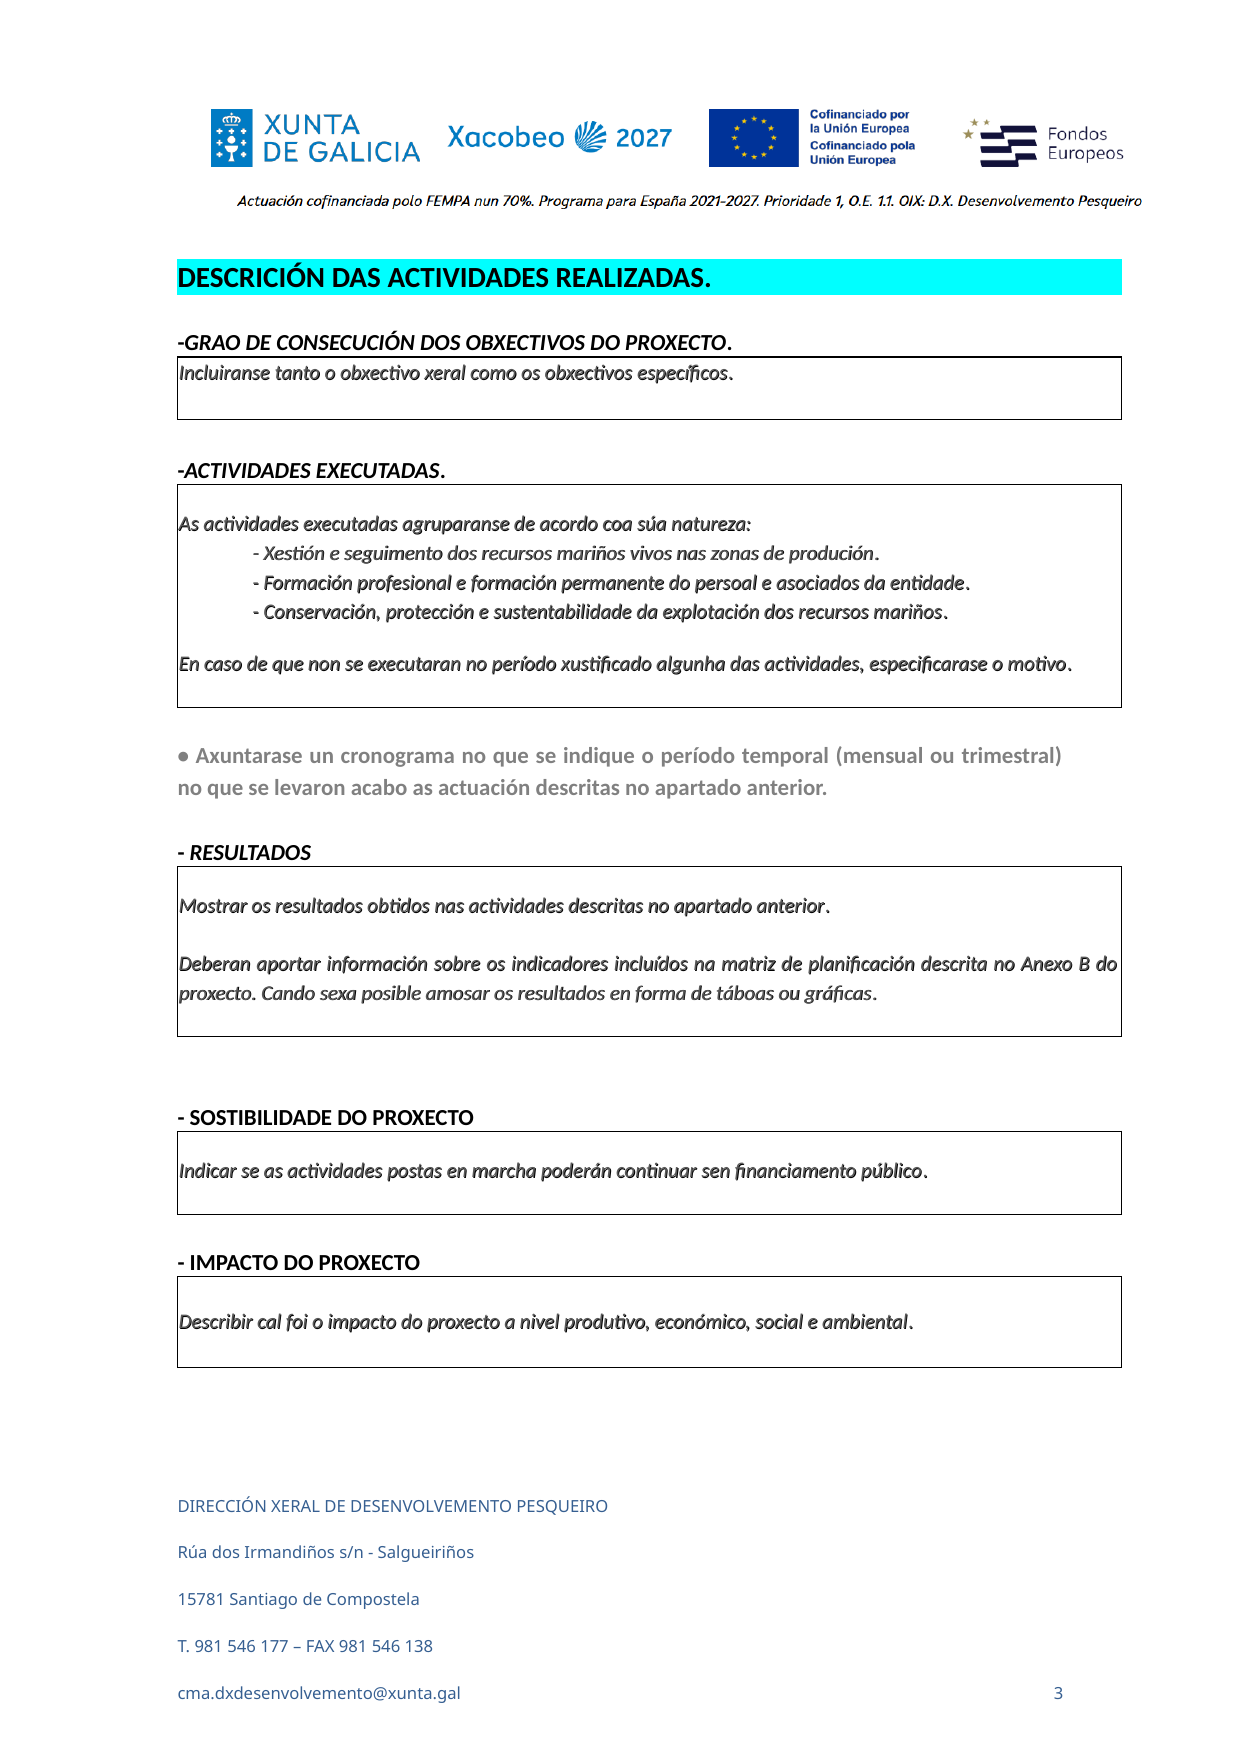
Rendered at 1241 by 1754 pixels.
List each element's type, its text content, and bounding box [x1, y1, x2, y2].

text - RESULTADOS [177, 838, 1107, 866]
text - IMPACTO DO PROXECTO [177, 1248, 1107, 1276]
text Describir cal foi o impacto do proxecto a nivel produtivo, económico, social e ambiental. [178, 1305, 1121, 1333]
text Incluiranse tanto o obxectivo xeral como os obxectivos específicos. [178, 358, 1121, 385]
text En caso de que non se executaran no período xustificado algunha das actividades, especificarase o motivo. [178, 647, 1121, 676]
subtitle DESCRICIÓN DAS ACTIVIDADES REALIZADAS. [177, 259, 1122, 295]
text - Xestión e seguimento dos recursos mariños vivos nas zonas de produción. [178, 537, 1121, 565]
text As actividades executadas agruparanse de acordo coa súa natureza: [178, 507, 1121, 536]
text -GRAO DE CONSECUCIÓN DOS OBXECTIVOS DO PROXECTO. [177, 328, 1107, 356]
text Deberan aportar información sobre os indicadores incluídos na matriz de planificación descrita no Anexo B do proxecto. Cando sexa posible amosar os resultados en forma de táboas ou gráficas. [178, 947, 1121, 1005]
text - SOSTIBILIDADE DO PROXECTO [177, 1103, 1107, 1131]
text - Formación profesional e formación permanente do persoal e asociados da entidade. [178, 566, 1121, 594]
text Mostrar os resultados obtidos nas actividades descritas no apartado anterior. [178, 889, 1121, 918]
text Indicar se as actividades postas en marcha poderán continuar sen financiamento público. [178, 1154, 1121, 1182]
text - Conservación, protección e sustentabilidade da explotación dos recursos mariños. [178, 595, 1121, 623]
text -ACTIVIDADES EXECUTADAS. [177, 456, 1107, 484]
text • Axuntarase un cronograma no que se indique o período temporal (mensual ou trimestral) no que se levaron acabo as actuación descritas no apartado anterior. [177, 741, 1063, 801]
